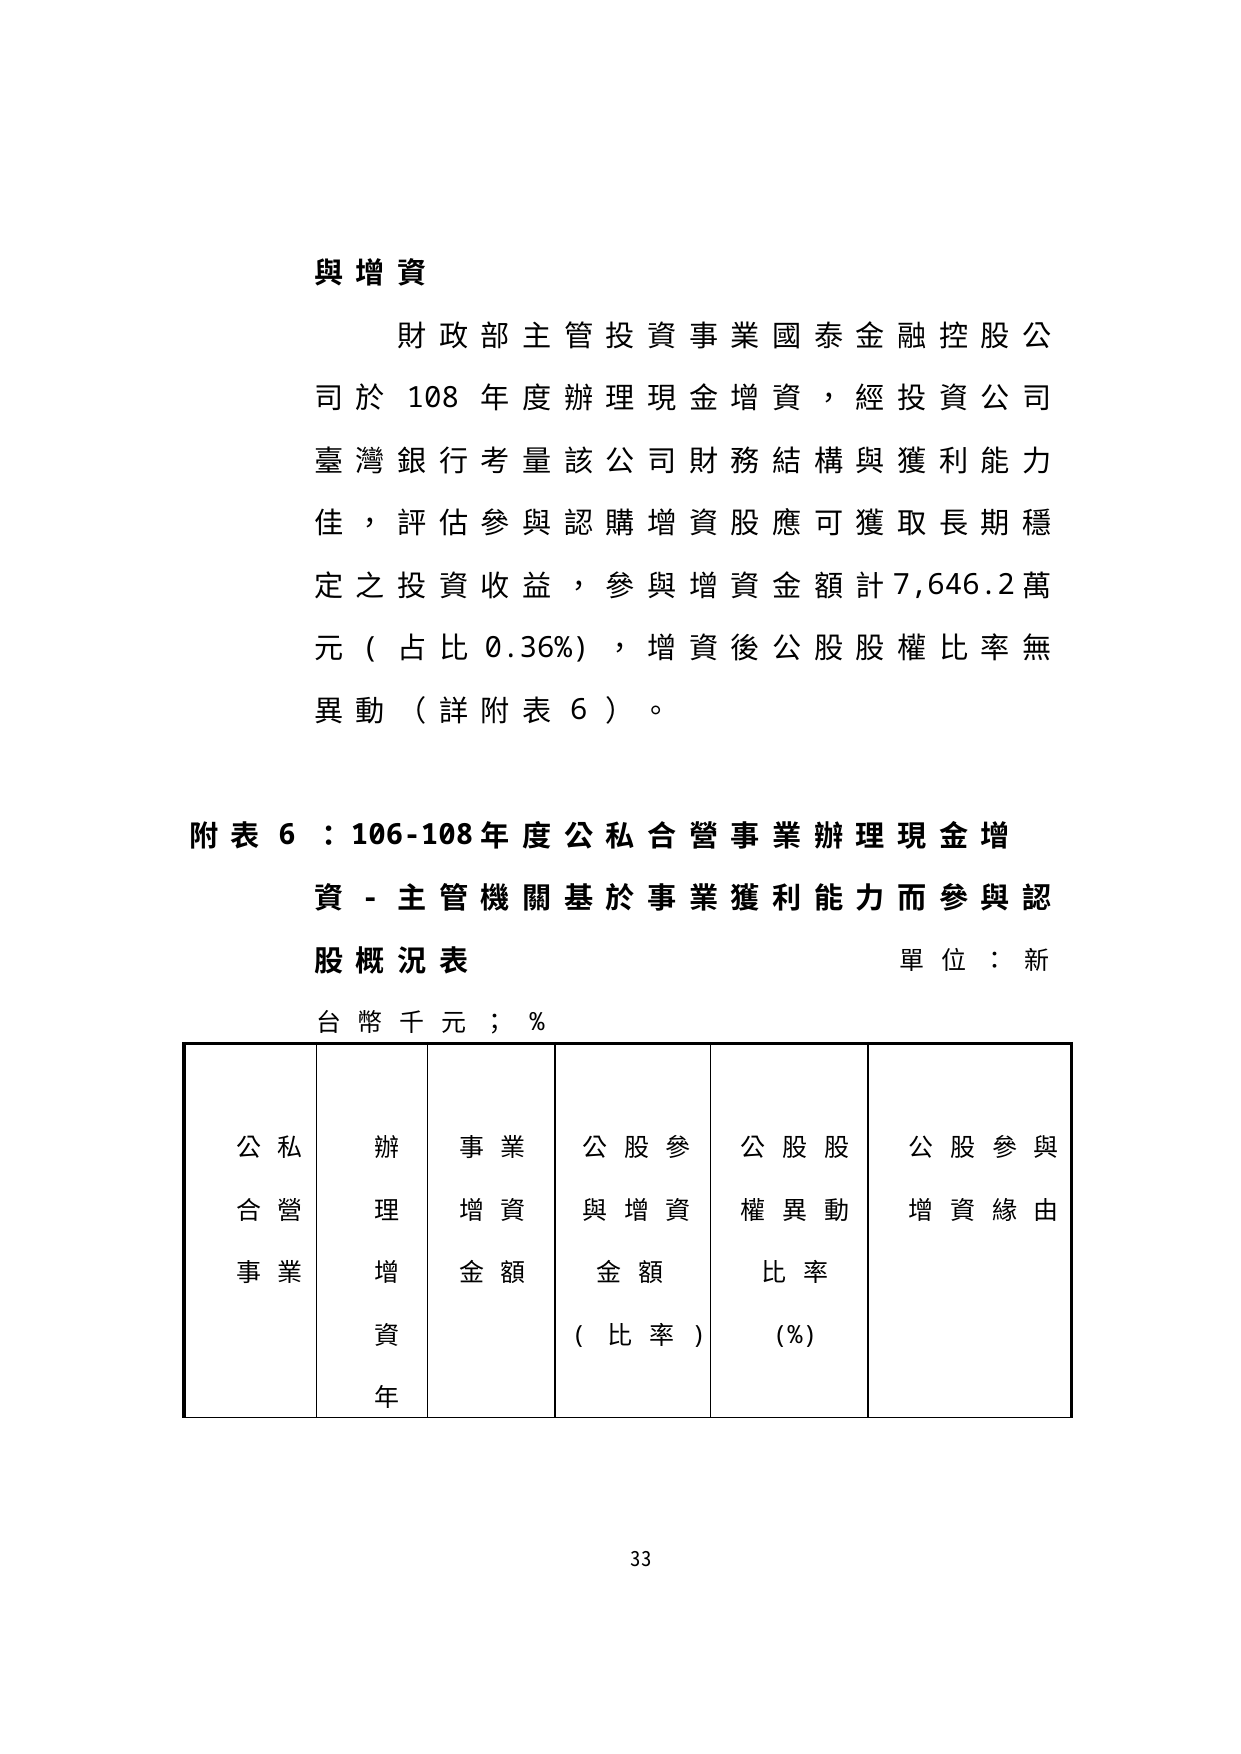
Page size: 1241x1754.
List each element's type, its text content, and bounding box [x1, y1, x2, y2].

text 與增資 [271, 229, 1058, 292]
text 附表6：106-108年度公私合營事業辦理現金增資-主管機關基於事業獲利能力而參與認股概況表 單位：新台幣千元；% [183, 792, 1058, 1042]
table_header 事業增資金額 [428, 1045, 554, 1417]
table_header 辦理增資年 [317, 1045, 427, 1417]
table_header 公股參與增資金額(比率) [556, 1045, 710, 1417]
text 財政部主管投資事業國泰金融控股公司於108年度辦理現金增資，經投資公司臺灣銀行考量該公司財務結構與獲利能力佳，評估參與認購增資股應可獲取長期穩定之投資收益，參與增資金額計7,646.2萬元(占比0.36%)，增資後公股股權比率無異動（詳附表6）。 [301, 292, 1058, 729]
table_header 公股股權異動比率 (%) [711, 1045, 867, 1417]
table_header 公股參與增資緣由 [869, 1045, 1070, 1417]
table_header 公私合營事業 [186, 1045, 316, 1417]
